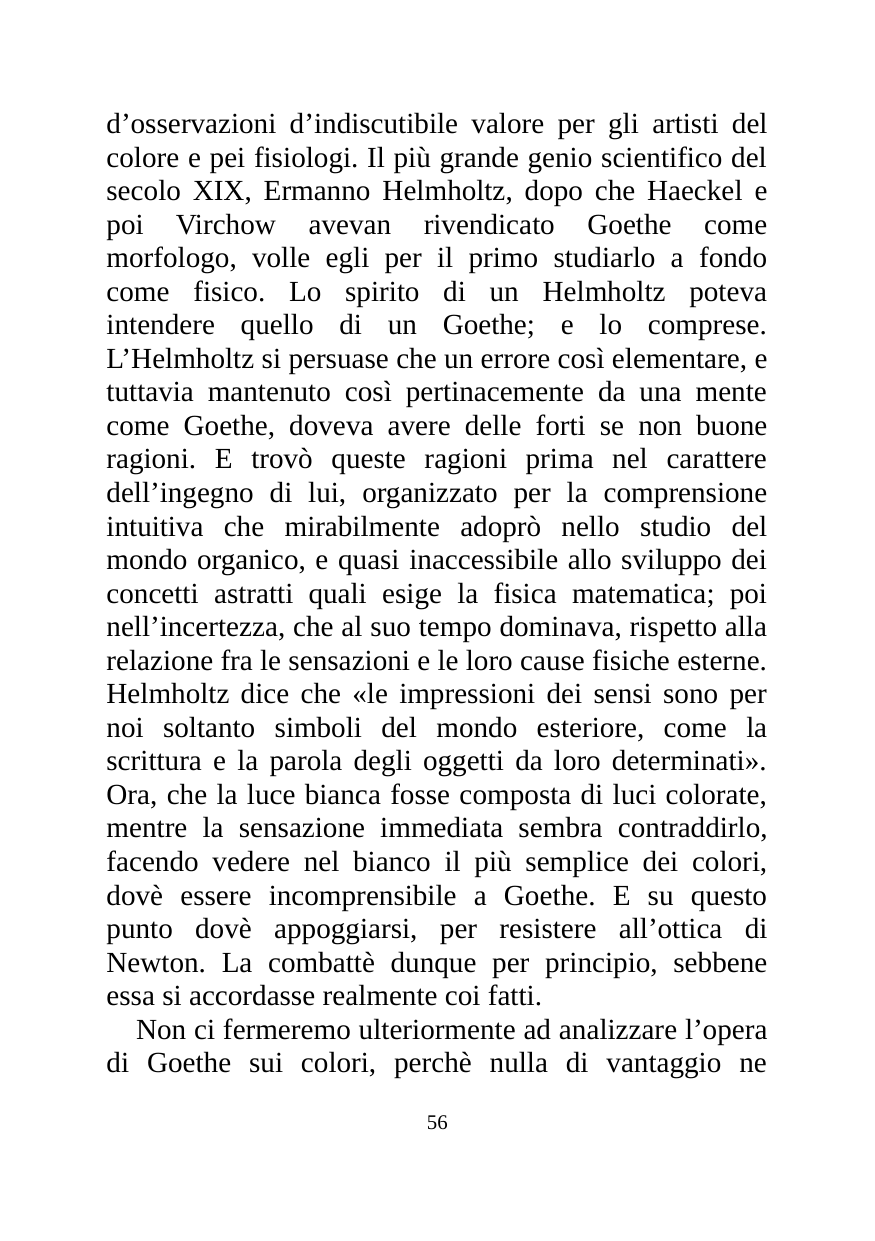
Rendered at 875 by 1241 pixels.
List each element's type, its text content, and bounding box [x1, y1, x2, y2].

text Non ci fermeremo ulteriormente ad analizzare l’opera di Goethe sui colori, perchè nulla di vantaggio ne [106, 1012, 768, 1079]
text d’osservazioni d’indiscutibile valore per gli artisti del colore e pei fisiologi. Il più grande genio scientifico del secolo XIX, Ermanno Helmholtz, dopo che Haeckel e poi Virchow avevan rivendicato Goethe come morfologo, volle egli per il primo studiarlo a fondo come fisico. Lo spirito di un Helmholtz poteva intendere quello di un Goethe; e lo comprese. L’Helmholtz si persuase che un errore così elementare, e tuttavia mantenuto così pertinacemente da una mente come Goethe, doveva avere delle forti se non buone ragioni. E trovò queste ragioni prima nel carattere dell’ingegno di lui, organizzato per la comprensione intuitiva che mirabilmente adoprò nello studio del mondo organico, e quasi inaccessibile allo sviluppo dei concetti astratti quali esige la fisica matematica; poi nell’incertezza, che al suo tempo dominava, rispetto alla relazione fra le sensazioni e le loro cause fisiche esterne. Helmholtz dice che «le impressioni dei sensi sono per noi soltanto simboli del mondo esteriore, come la scrittura e la parola degli oggetti da loro determinati». Ora, che la luce bianca fosse composta di luci colorate, mentre la sensazione immediata sembra contraddirlo, facendo vedere nel bianco il più semplice dei colori, dovè essere incomprensibile a Goethe. E su questo punto dovè appoggiarsi, per resistere all’ottica di Newton. La combattè dunque per principio, sebbene essa si accordasse realmente coi fatti. [106, 106, 768, 1012]
